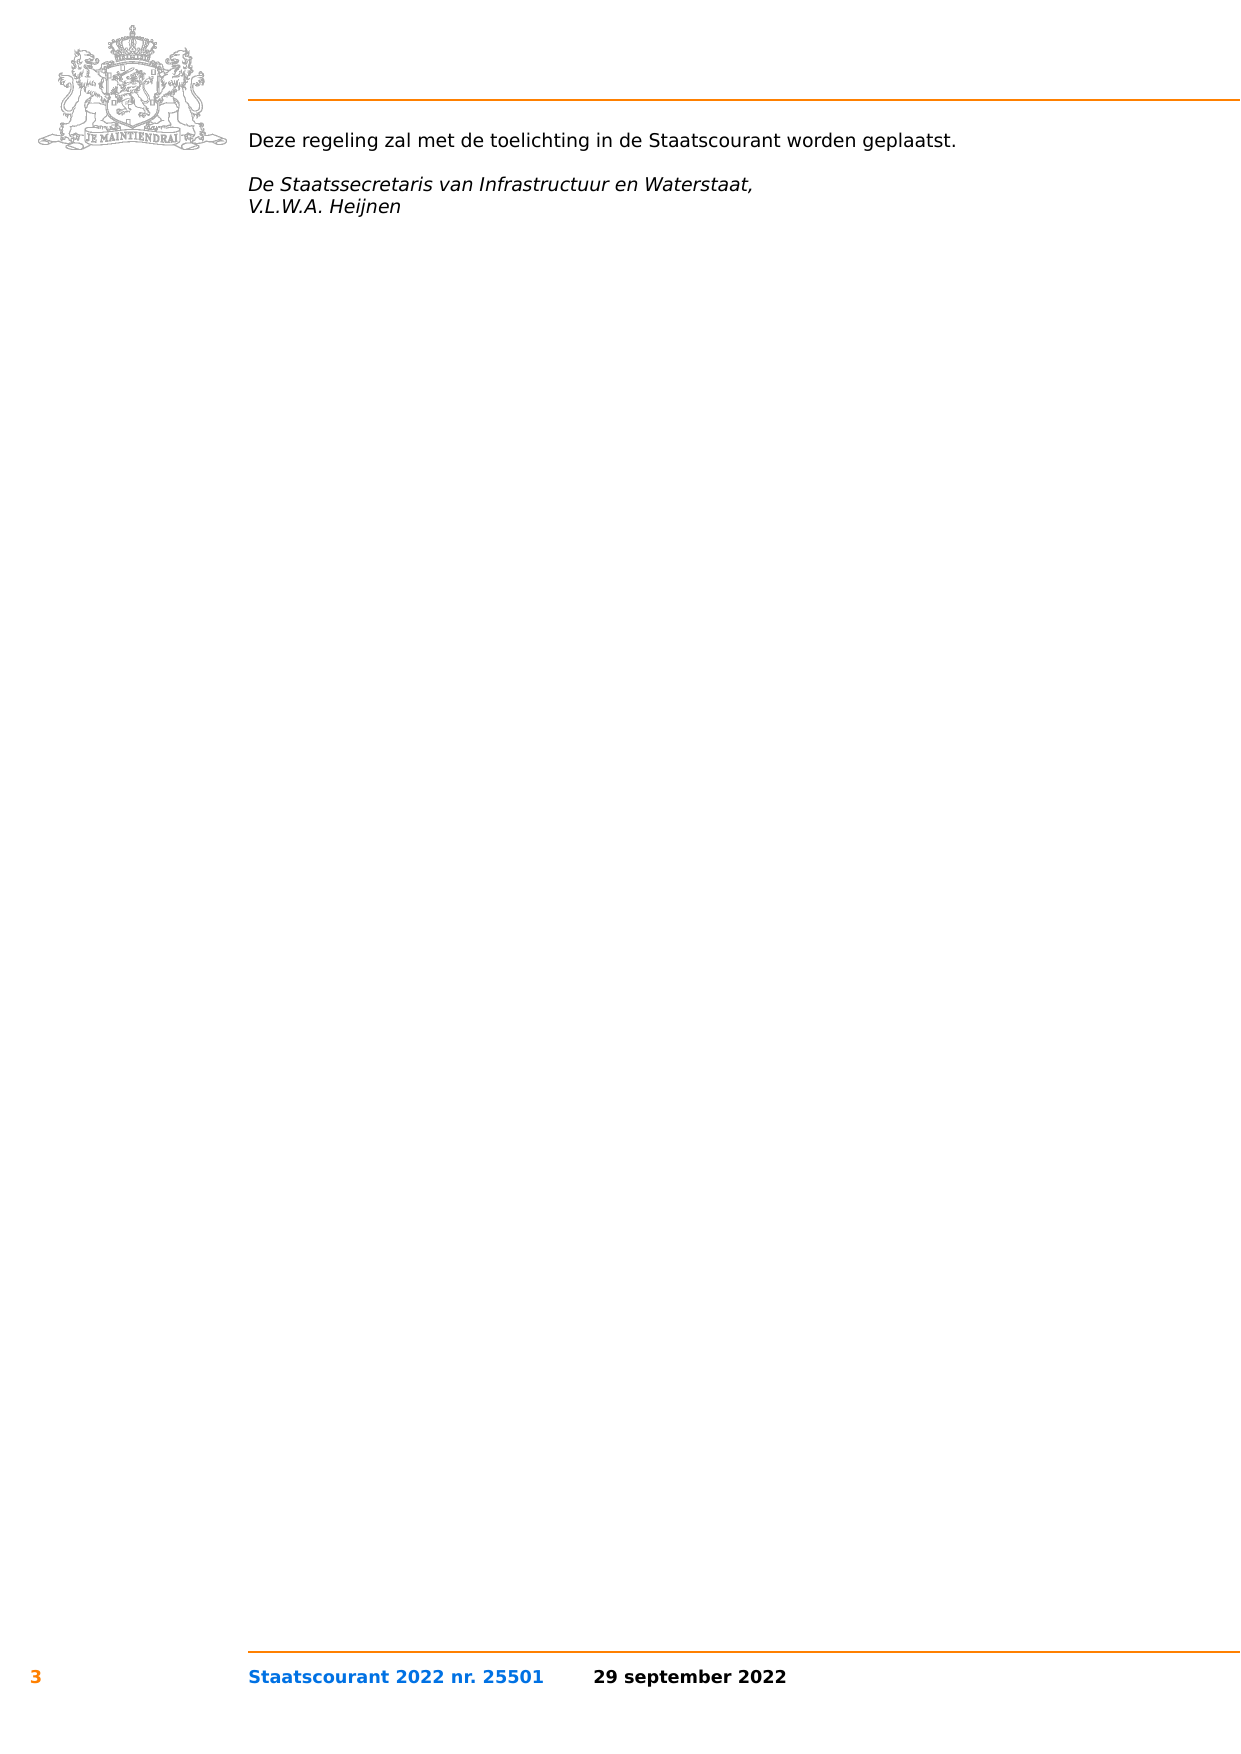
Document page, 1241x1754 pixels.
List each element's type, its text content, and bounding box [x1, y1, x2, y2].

text Deze regeling zal met de toelichting in de Staatscourant worden geplaatst. [248, 130, 1163, 152]
text De Staatssecretaris van Infrastructuur en Waterstaat, V.L.W.A. Heijnen [248, 174, 1163, 218]
picture [38, 25, 227, 150]
